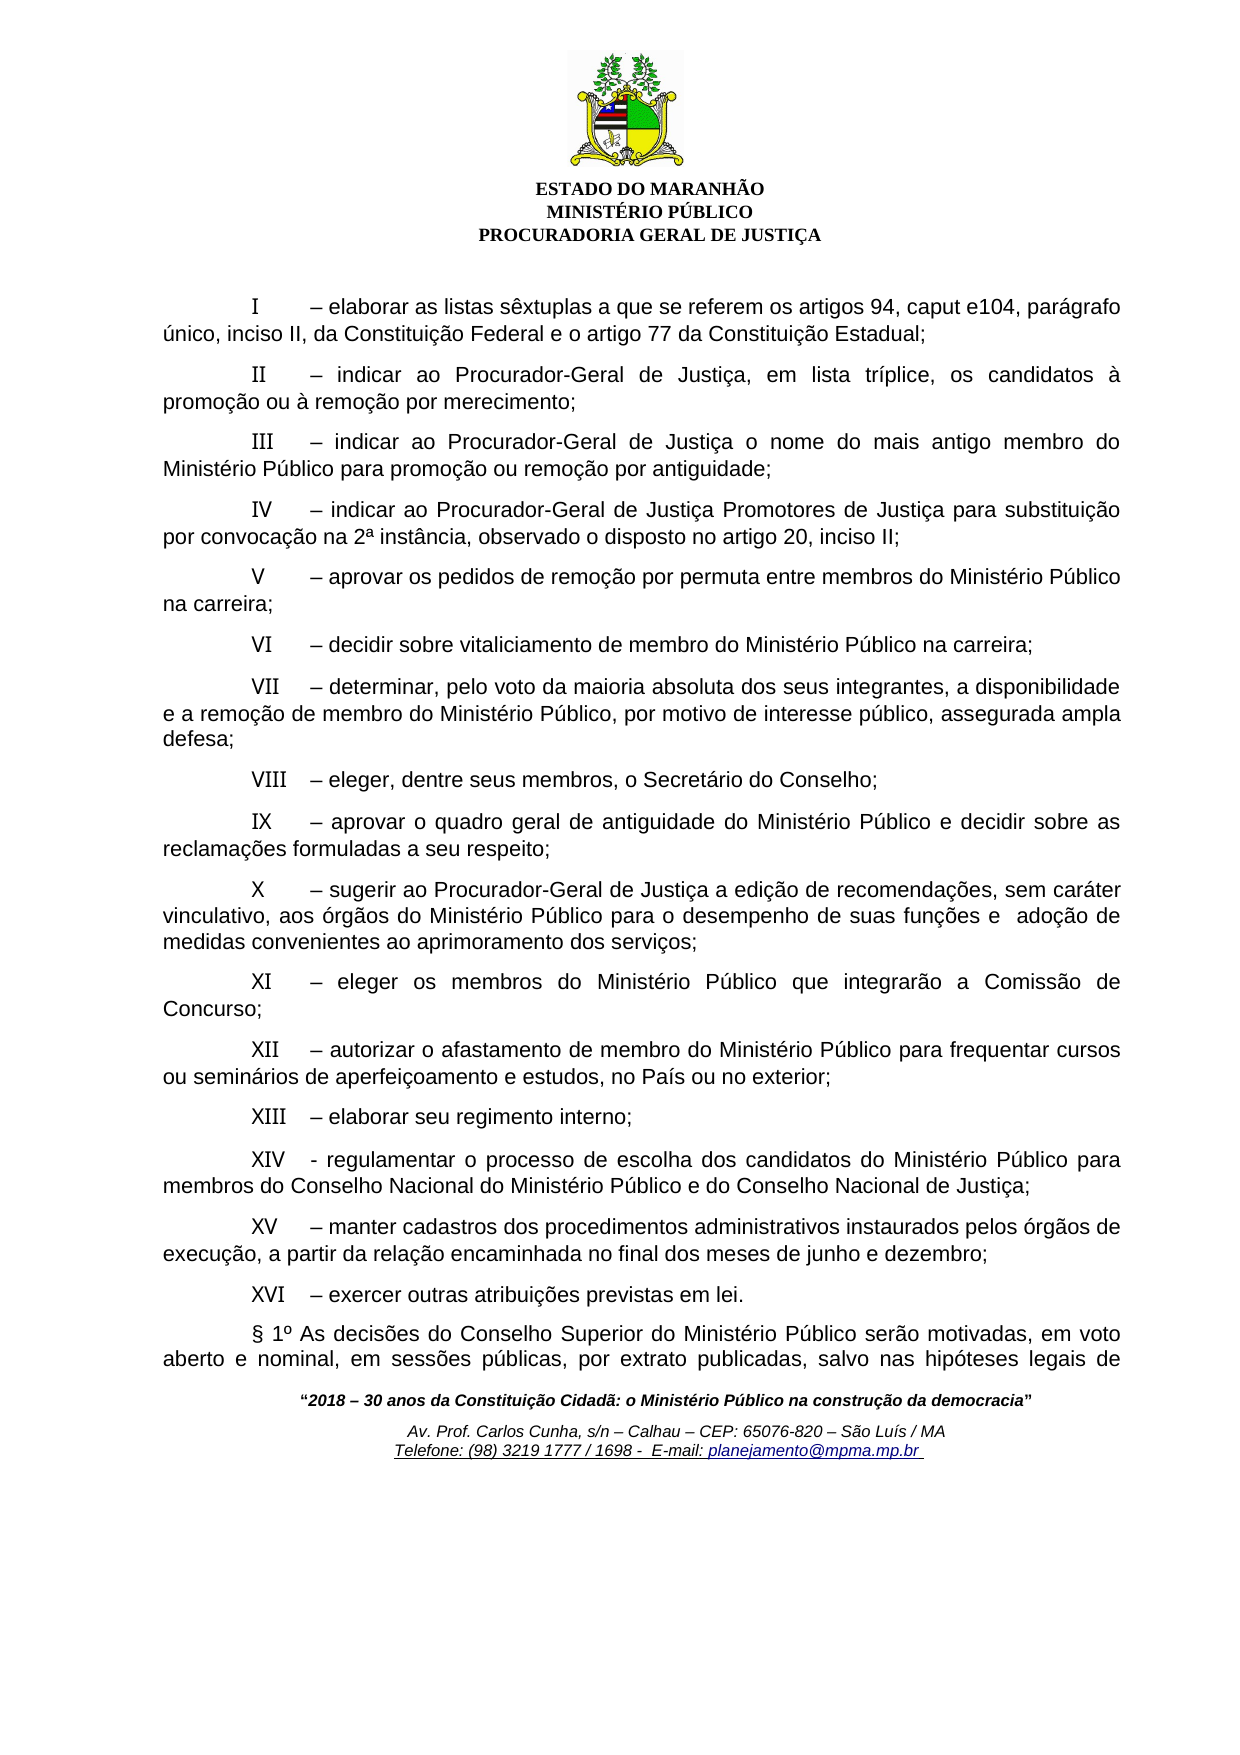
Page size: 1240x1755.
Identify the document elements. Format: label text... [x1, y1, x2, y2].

text § 1º As decisões do Conselho Superior do Ministério Público serão motivadas, em voto aberto e nominal, em sessões públicas, por extrato publicadas, salvo nas hipóteses legais de [163, 1321, 1122, 1371]
list – indicar ao Procurador-Geral de Justiça o nome do mais antigo membro do Ministério Público para promoção ou remoção por antiguidade; [163, 426, 1122, 481]
list – exercer outras atribuições previstas em lei. [163, 1279, 1122, 1308]
list – aprovar os pedidos de remoção por permuta entre membros do Ministério Público na carreira; [163, 561, 1122, 616]
list – determinar, pelo voto da maioria absoluta dos seus integrantes, a disponibilidade e a remoção de membro do Ministério Público, por motivo de interesse público, assegurada ampla defesa; [163, 671, 1122, 751]
list – decidir sobre vitaliciamento de membro do Ministério Público na carreira; [163, 629, 1122, 659]
list – elaborar as listas sêxtuplas a que se referem os artigos 94, caput e104, parágrafo único, inciso II, da Constituição Federal e o artigo 77 da Constituição Estadual; [163, 291, 1122, 346]
list – sugerir ao Procurador-Geral de Justiça a edição de recomendações, sem caráter vinculativo, aos órgãos do Ministério Público para o desempenho de suas funções e adoção de medidas convenientes ao aprimoramento dos serviços; [163, 874, 1122, 954]
list – eleger, dentre seus membros, o Secretário do Conselho; [163, 764, 1122, 794]
list – manter cadastros dos procedimentos administrativos instaurados pelos órgãos de execução, a partir da relação encaminhada no final dos meses de junho e dezembro; [163, 1211, 1122, 1266]
list – aprovar o quadro geral de antiguidade do Ministério Público e decidir sobre as reclamações formuladas a seu respeito; [163, 806, 1122, 861]
list - regulamentar o processo de escolha dos candidatos do Ministério Público para membros do Conselho Nacional do Ministério Público e do Conselho Nacional de Justiça; [163, 1144, 1122, 1199]
list – indicar ao Procurador-Geral de Justiça, em lista tríplice, os candidatos à promoção ou à remoção por merecimento; [163, 359, 1122, 414]
list – indicar ao Procurador-Geral de Justiça Promotores de Justiça para substituição por convocação na 2ª instância, observado o disposto no artigo 20, inciso II; [163, 494, 1122, 549]
list – eleger os membros do Ministério Público que integrarão a Comissão de Concurso; [163, 966, 1122, 1021]
list – elaborar seu regimento interno; [163, 1101, 1122, 1131]
list – autorizar o afastamento de membro do Ministério Público para frequentar cursos ou seminários de aperfeiçoamento e estudos, no País ou no exterior; [163, 1034, 1122, 1089]
